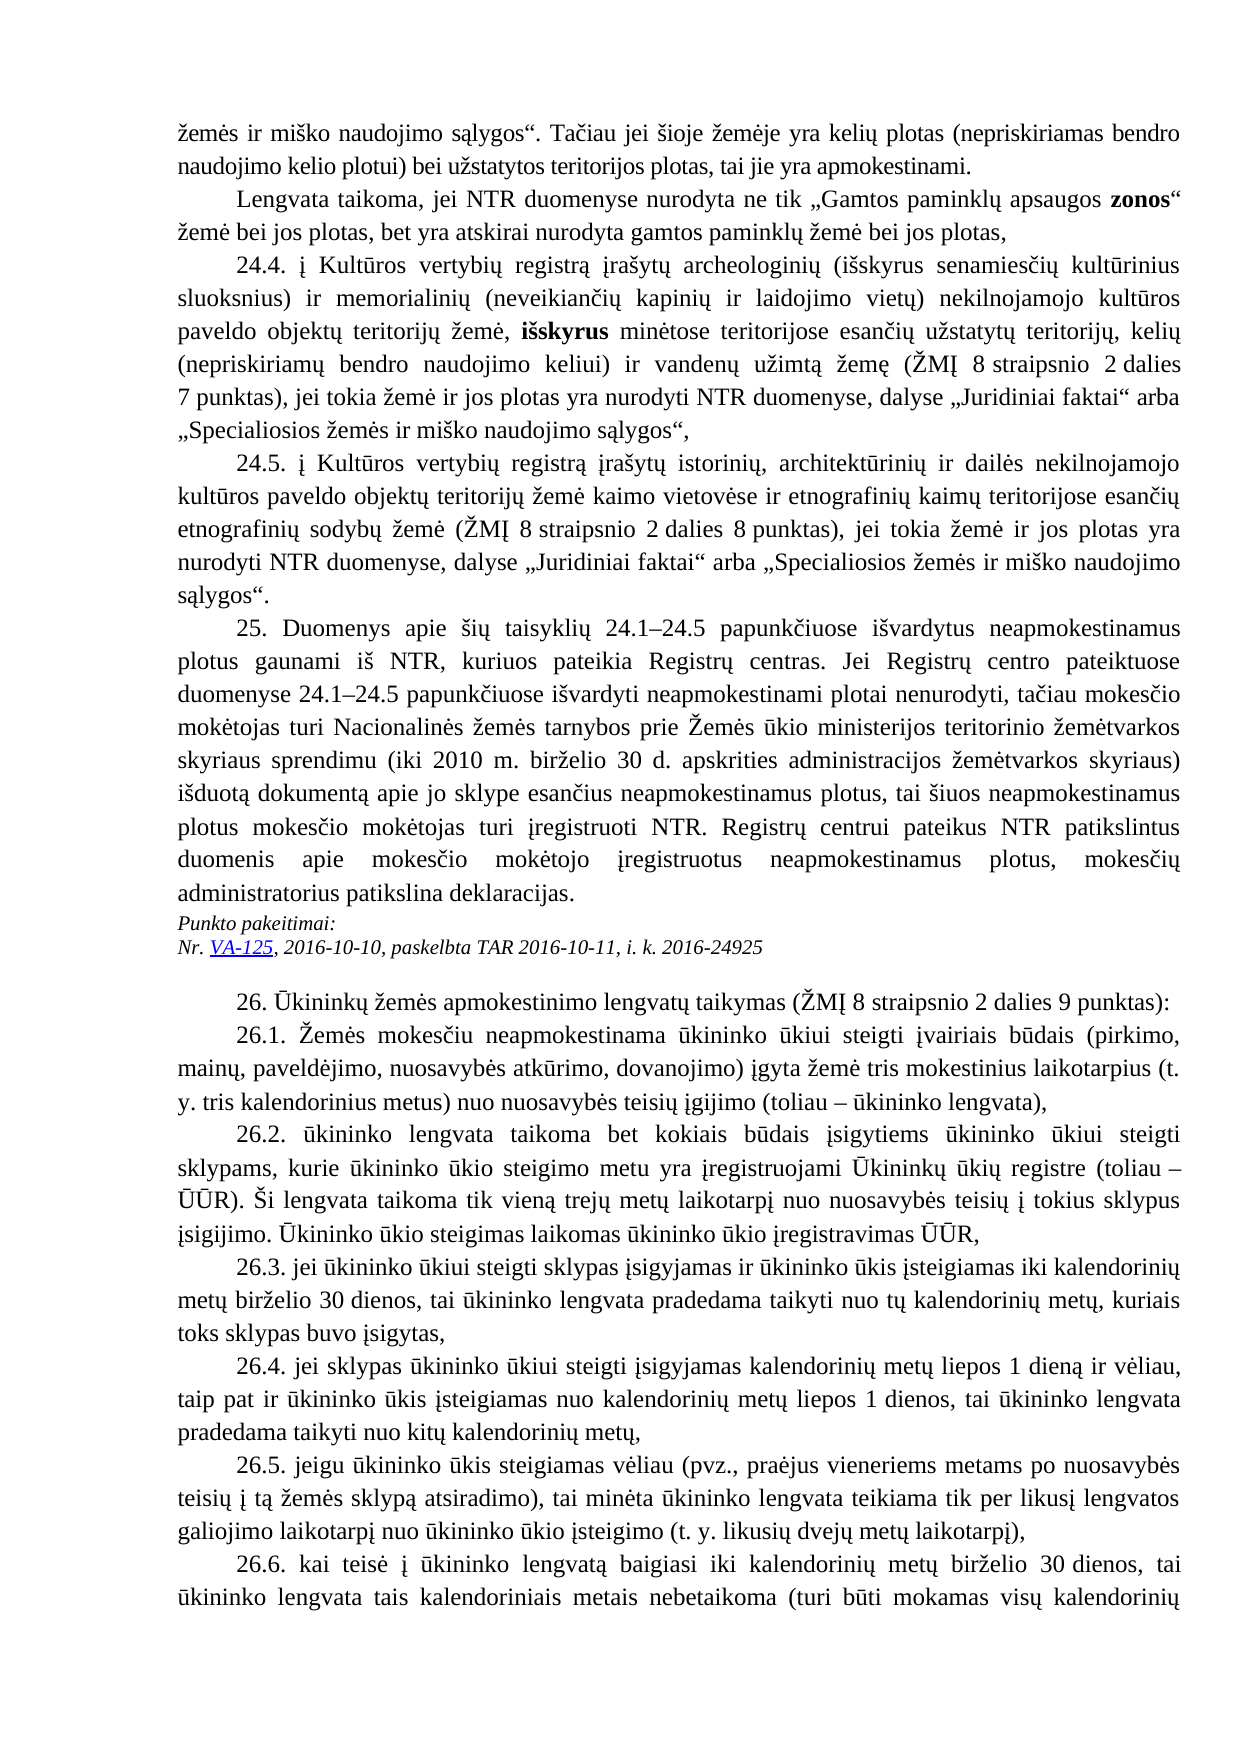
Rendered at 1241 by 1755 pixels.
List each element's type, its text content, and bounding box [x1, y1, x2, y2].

text 26.2. ūkininko lengvata taikoma bet kokiais būdais įsigytiems ūkininko ūkiui steigti sklypams, kurie ūkininko ūkio steigimo metu yra įregistruojami Ūkininkų ūkių registre (toliau – ŪŪR). Ši lengvata taikoma tik vieną trejų metų laikotarpį nuo nuosavybės teisių į tokius sklypus įsigijimo. Ūkininko ūkio steigimas laikomas ūkininko ūkio įregistravimas ŪŪR, [177, 1119, 1181, 1247]
text 26.3. jei ūkininko ūkiui steigti sklypas įsigyjamas ir ūkininko ūkis įsteigiamas iki kalendorinių metų birželio 30 dienos, tai ūkininko lengvata pradedama taikyti nuo tų kalendorinių metų, kuriais toks sklypas buvo įsigytas, [177, 1252, 1181, 1346]
text 25. Duomenys apie šių taisyklių 24.1–24.5 papunkčiuose išvardytus neapmokestinamus plotus gaunami iš NTR, kuriuos pateikia Registrų centras. Jei Registrų centro pateiktuose duomenyse 24.1–24.5 papunkčiuose išvardyti neapmokestinami plotai nenurodyti, tačiau mokesčio mokėtojas turi Nacionalinės žemės tarnybos prie Žemės ūkio ministerijos teritorinio žemėtvarkos skyriaus sprendimu (iki 2010 m. birželio 30 d. apskrities administracijos žemėtvarkos skyriaus) išduotą dokumentą apie jo sklype esančius neapmokestinamus plotus, tai šiuos neapmokestinamus plotus mokesčio mokėtojas turi įregistruoti NTR. Registrų centrui pateikus NTR patikslintus duomenis apie mokesčio mokėtojo įregistruotus neapmokestinamus plotus, mokesčių administratorius patikslina deklaracijas. [177, 613, 1181, 906]
text 24.4. į Kultūros vertybių registrą įrašytų archeologinių (išskyrus senamiesčių kultūrinius sluoksnius) ir memorialinių (neveikiančių kapinių ir laidojimo vietų) nekilnojamojo kultūros paveldo objektų teritorijų žemė, išskyrus minėtose teritorijose esančių užstatytų teritorijų, kelių (nepriskiriamų bendro naudojimo keliui) ir vandenų užimtą žemę (ŽMĮ 8 straipsnio 2 dalies 7 punktas), jei tokia žemė ir jos plotas yra nurodyti NTR duomenyse, dalyse „Juridiniai faktai“ arba „Specialiosios žemės ir miško naudojimo sąlygos“, [177, 250, 1181, 444]
text Nr. VA-125, 2016-10-10, paskelbta TAR 2016-10-11, i. k. 2016-24925 [177, 935, 1181, 959]
text 26.1. Žemės mokesčiu neapmokestinama ūkininko ūkiui steigti įvairiais būdais (pirkimo, mainų, paveldėjimo, nuosavybės atkūrimo, dovanojimo) įgyta žemė tris mokestinius laikotarpius (t. y. tris kalendorinius metus) nuo nuosavybės teisių įgijimo (toliau – ūkininko lengvata), [177, 1021, 1181, 1115]
text 26.5. jeigu ūkininko ūkis steigiamas vėliau (pvz., praėjus vieneriems metams po nuosavybės teisių į tą žemės sklypą atsiradimo), tai minėta ūkininko lengvata teikiama tik per likusį lengvatos galiojimo laikotarpį nuo ūkininko ūkio įsteigimo (t. y. likusių dvejų metų laikotarpį), [177, 1450, 1181, 1544]
text 24.5. į Kultūros vertybių registrą įrašytų istorinių, architektūrinių ir dailės nekilnojamojo kultūros paveldo objektų teritorijų žemė kaimo vietovėse ir etnografinių kaimų teritorijose esančių etnografinių sodybų žemė (ŽMĮ 8 straipsnio 2 dalies 8 punktas), jei tokia žemė ir jos plotas yra nurodyti NTR duomenyse, dalyse „Juridiniai faktai“ arba „Specialiosios žemės ir miško naudojimo sąlygos“. [177, 448, 1181, 609]
text 26. Ūkininkų žemės apmokestinimo lengvatų taikymas (ŽMĮ 8 straipsnio 2 dalies 9 punktas): [177, 987, 1181, 1016]
text 26.4. jei sklypas ūkininko ūkiui steigti įsigyjamas kalendorinių metų liepos 1 dieną ir vėliau, taip pat ir ūkininko ūkis įsteigiamas nuo kalendorinių metų liepos 1 dienos, tai ūkininko lengvata pradedama taikyti nuo kitų kalendorinių metų, [177, 1351, 1181, 1446]
text žemės ir miško naudojimo sąlygos“. Tačiau jei šioje žemėje yra kelių plotas (nepriskiriamas bendro naudojimo kelio plotui) bei užstatytos teritorijos plotas, tai jie yra apmokestinami. [177, 118, 1181, 180]
text Lengvata taikoma, jei NTR duomenyse nurodyta ne tik „Gamtos paminklų apsaugos zonos“ žemė bei jos plotas, bet yra atskirai nurodyta gamtos paminklų žemė bei jos plotas, [177, 184, 1181, 246]
text 26.6. kai teisė į ūkininko lengvatą baigiasi iki kalendorinių metų birželio 30 dienos, tai ūkininko lengvata tais kalendoriniais metais nebetaikoma (turi būti mokamas visų kalendorinių [177, 1549, 1181, 1611]
text Punkto pakeitimai: [177, 911, 1181, 935]
